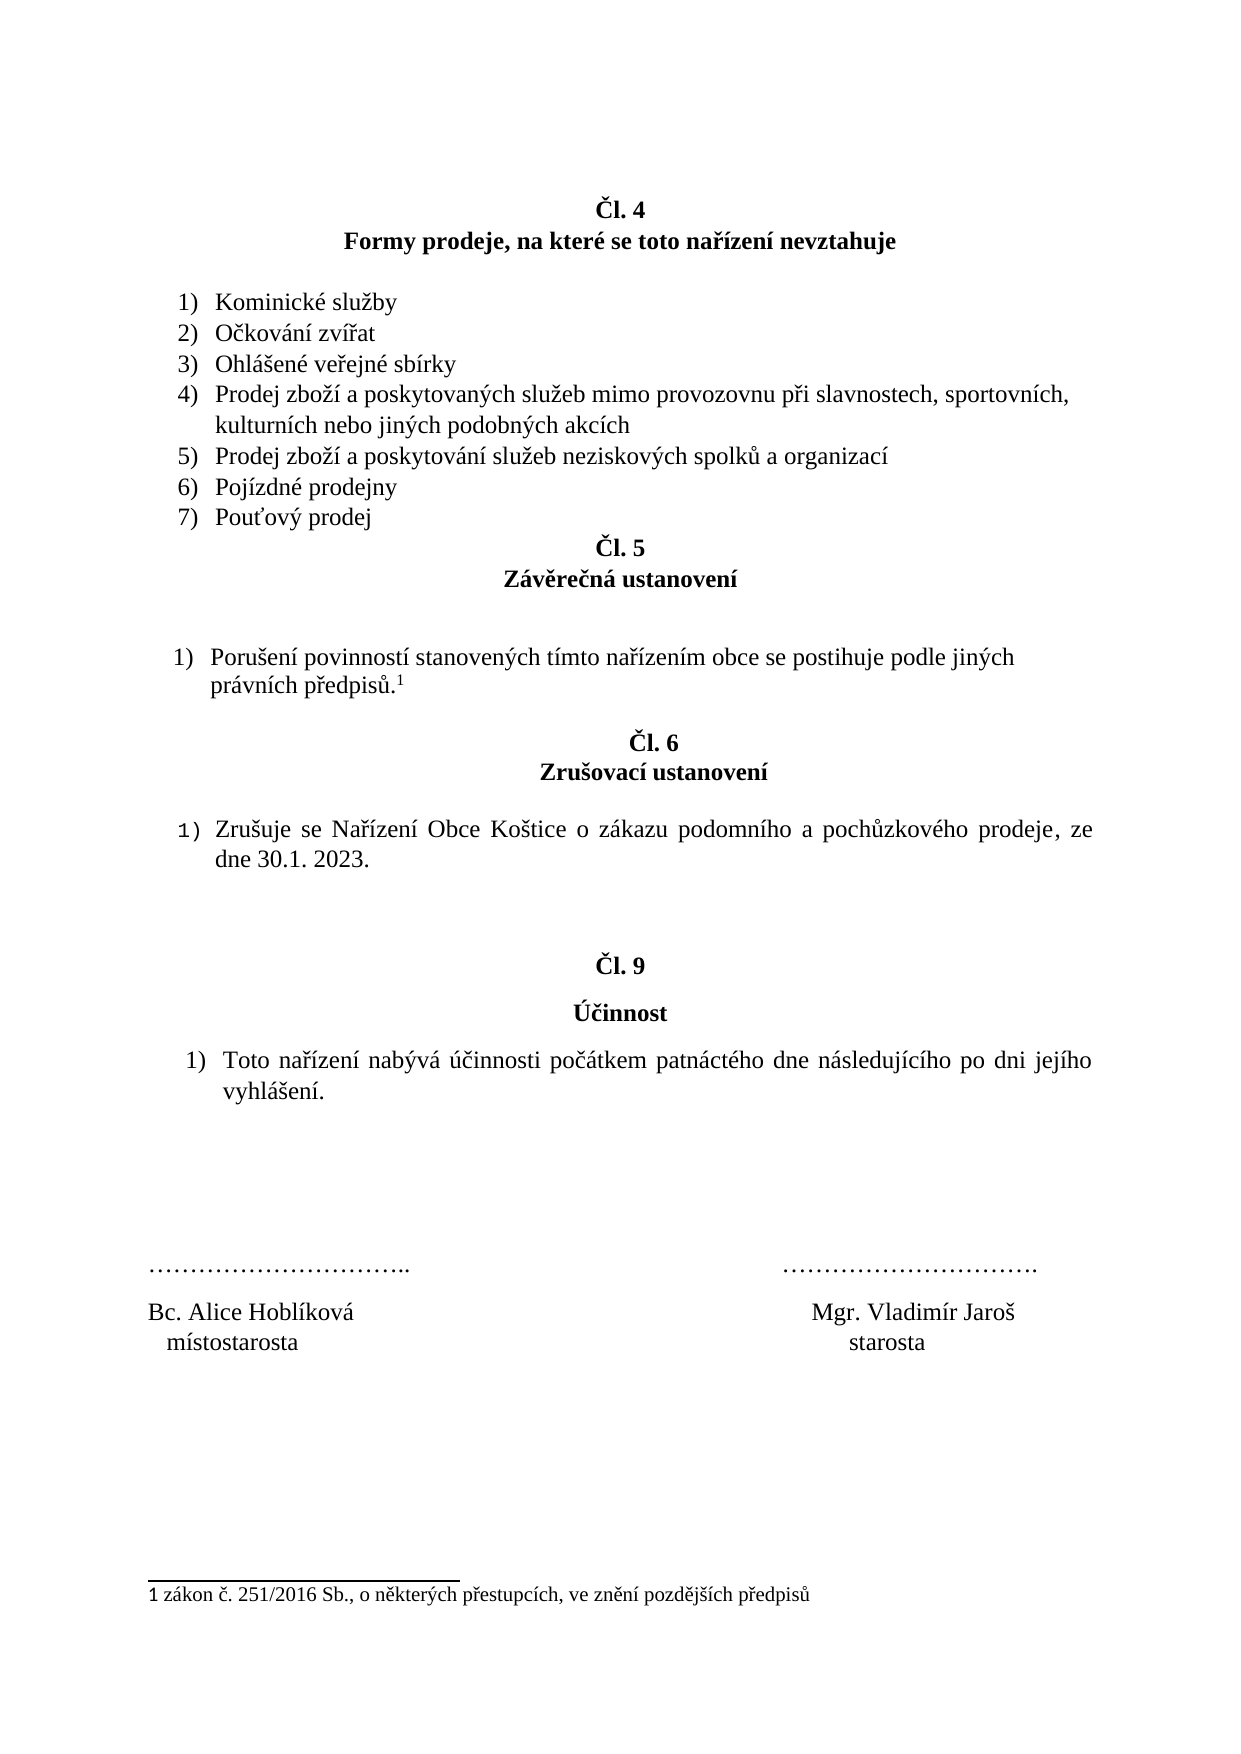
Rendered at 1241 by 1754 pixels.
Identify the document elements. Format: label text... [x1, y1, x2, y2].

list Pouťový prodej [177, 502, 1093, 531]
list Pojízdné prodejny [177, 472, 1093, 500]
text místostarosta starosta [148, 1327, 1093, 1356]
list Prodej zboží a poskytovaných služeb mimo provozovnu při slavnostech, sportovních, kulturních nebo jiných podobných akcích [177, 379, 1093, 439]
list Prodej zboží a poskytování služeb neziskových spolků a organizací [177, 441, 1093, 469]
text Čl. 4 [148, 195, 1093, 224]
text Bc. Alice Hoblíková Mgr. Vladimír Jaroš [148, 1297, 1093, 1325]
list Zrušuje se Nařízení Obce Koštice o zákazu podomního a pochůzkového prodeje, ze dne 30.1. 2023. [177, 814, 1093, 873]
list Očkování zvířat [177, 318, 1093, 347]
text Účinnost [148, 998, 1093, 1027]
text Formy prodeje, na které se toto nařízení nevztahuje [148, 226, 1093, 254]
text právních předpisů. [210, 671, 1093, 699]
list Porušení povinností stanovených tímto nařízením obce se postihuje podle jiných [173, 642, 1093, 671]
text Zrušovací ustanovení [215, 757, 1093, 786]
list Toto nařízení nabývá účinnosti počátkem patnáctého dne následujícího po dni jejího vyhlášení. [185, 1046, 1093, 1136]
text ………………………….. …………………………. [148, 1249, 1093, 1278]
text Čl. 6 [215, 728, 1093, 757]
text Čl. 9 [148, 951, 1093, 979]
list Ohlášené veřejné sbírky [177, 349, 1093, 377]
list Kominické služby [177, 287, 1093, 316]
text Čl. 5 Závěrečná ustanovení [148, 533, 1093, 592]
text zákon č. 251/2016 Sb., o některých přestupcích, ve znění pozdějších předpisů [148, 1581, 1093, 1606]
